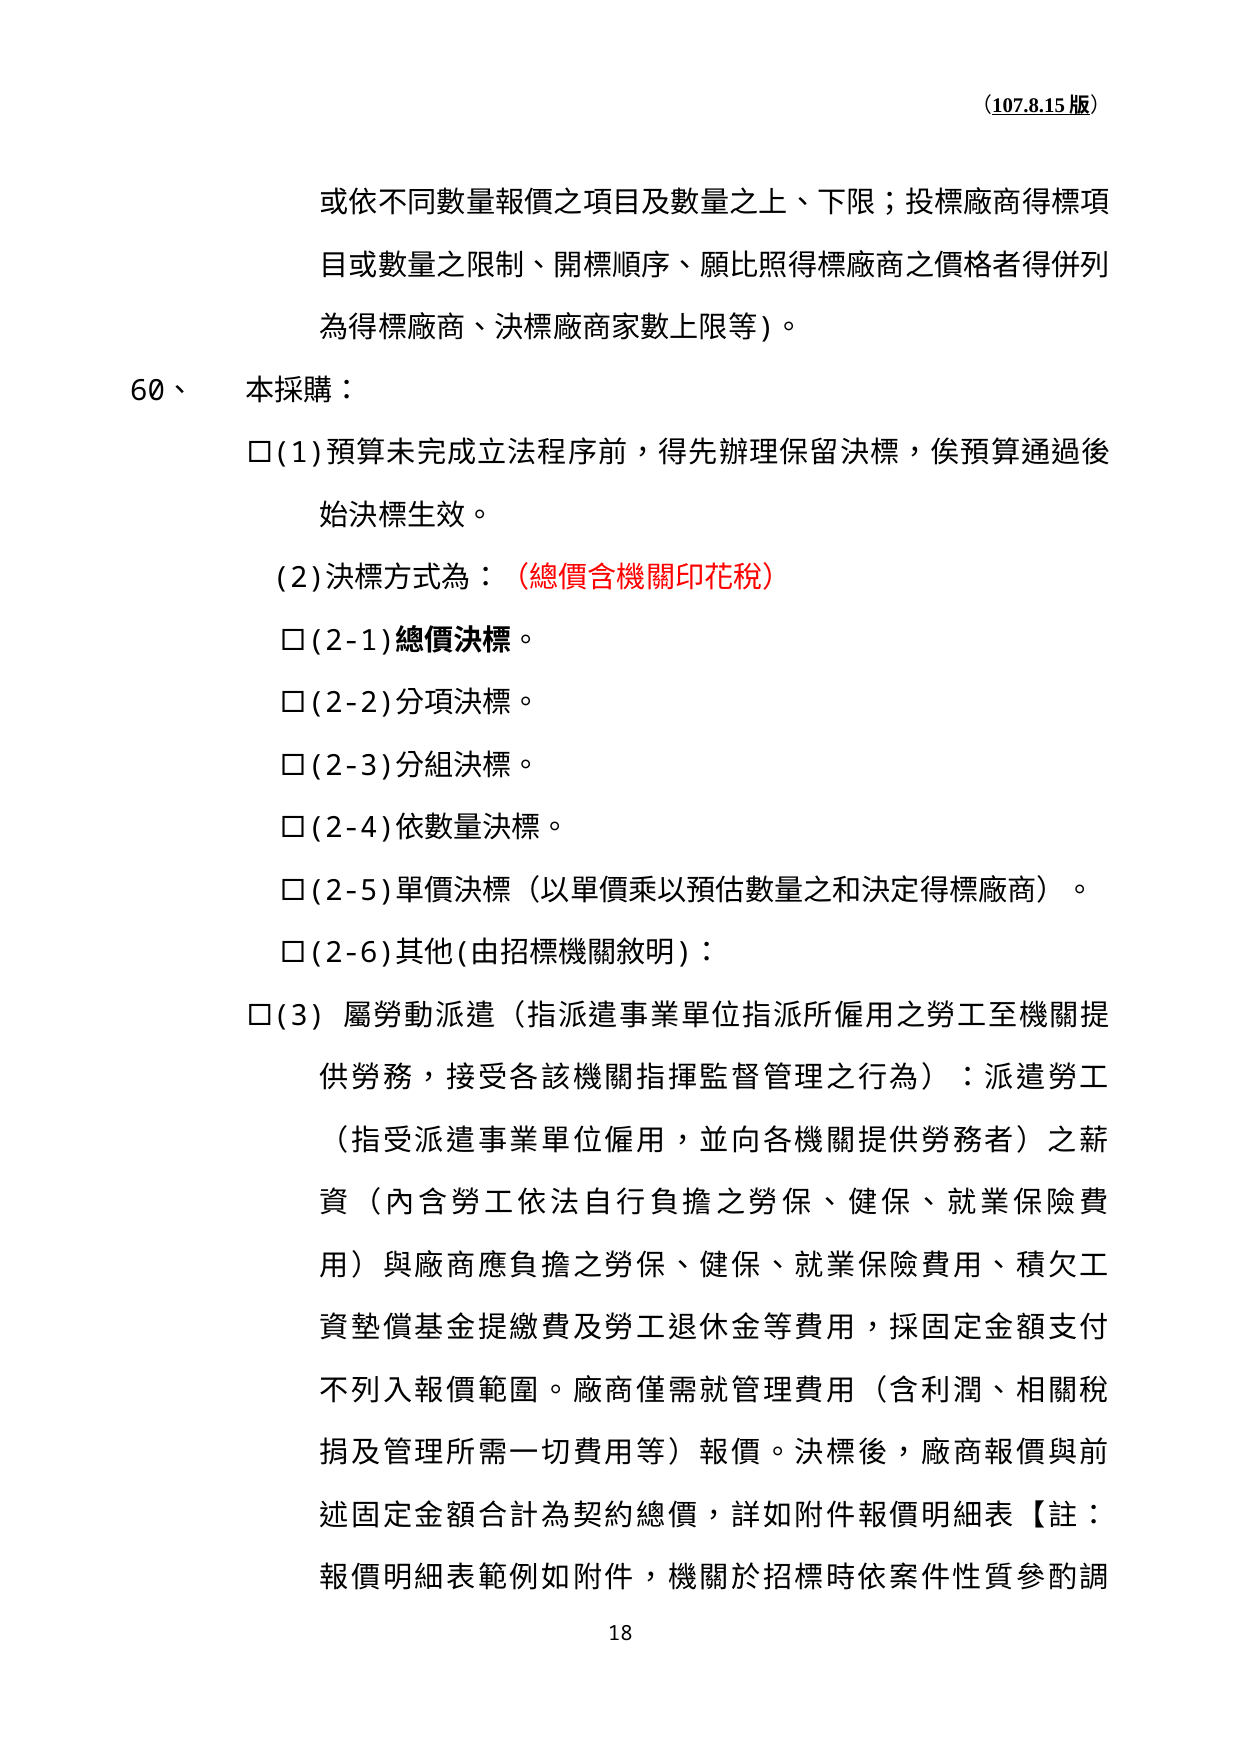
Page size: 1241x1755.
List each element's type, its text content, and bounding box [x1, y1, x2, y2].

text (2-6)其他(由招標機關敘明)： [280, 908, 1110, 971]
text (3) 屬勞動派遣（指派遣事業單位指派所僱用之勞工至機關提供勞務，接受各該機關指揮監督管理之行為）：派遣勞工（指受派遣事業單位僱用，並向各機關提供勞務者）之薪資（內含勞工依法自行負擔之勞保、健保、就業保險費用）與廠商應負擔之勞保、健保、就業保險費用、積欠工資墊償基金提繳費及勞工退休金等費用，採固定金額支付，不列入報價範圍。廠商僅需就管理費用（含利潤、相關稅捐及管理所需一切費用等）報價。決標後，廠商報價與前述固定金額合計為契約總價，詳如附件報價明細表【註：報價明細表範例如附件，機關於招標時依案件性質參酌調整後附於投標須知。派遣勞工之加班費及差旅費，不含於契約價金，如發生此等費用，其計算方式依勞動法令規定另行支付】。 [247, 971, 1110, 1596]
text (2-1)總價決標。 [280, 596, 1110, 658]
text (1)預算未完成立法程序前，得先辦理保留決標，俟預算通過後始決標生效。 [247, 408, 1110, 533]
text 或依不同數量報價之項目及數量之上、下限；投標廠商得標項目或數量之限制、開標順序、願比照得標廠商之價格者得併列為得標廠商、決標廠商家數上限等)。 [130, 158, 1110, 346]
text (2-3)分組決標。 [280, 721, 1110, 783]
list 本採購： [130, 346, 1110, 408]
text (2-4)依數量決標。 [280, 783, 1110, 846]
text (2)決標方式為：（總價含機關印花稅） [197, 533, 1110, 596]
text (2-5)單價決標（以單價乘以預估數量之和決定得標廠商）。 [280, 846, 1110, 908]
text (2-2)分項決標。 [280, 658, 1110, 721]
